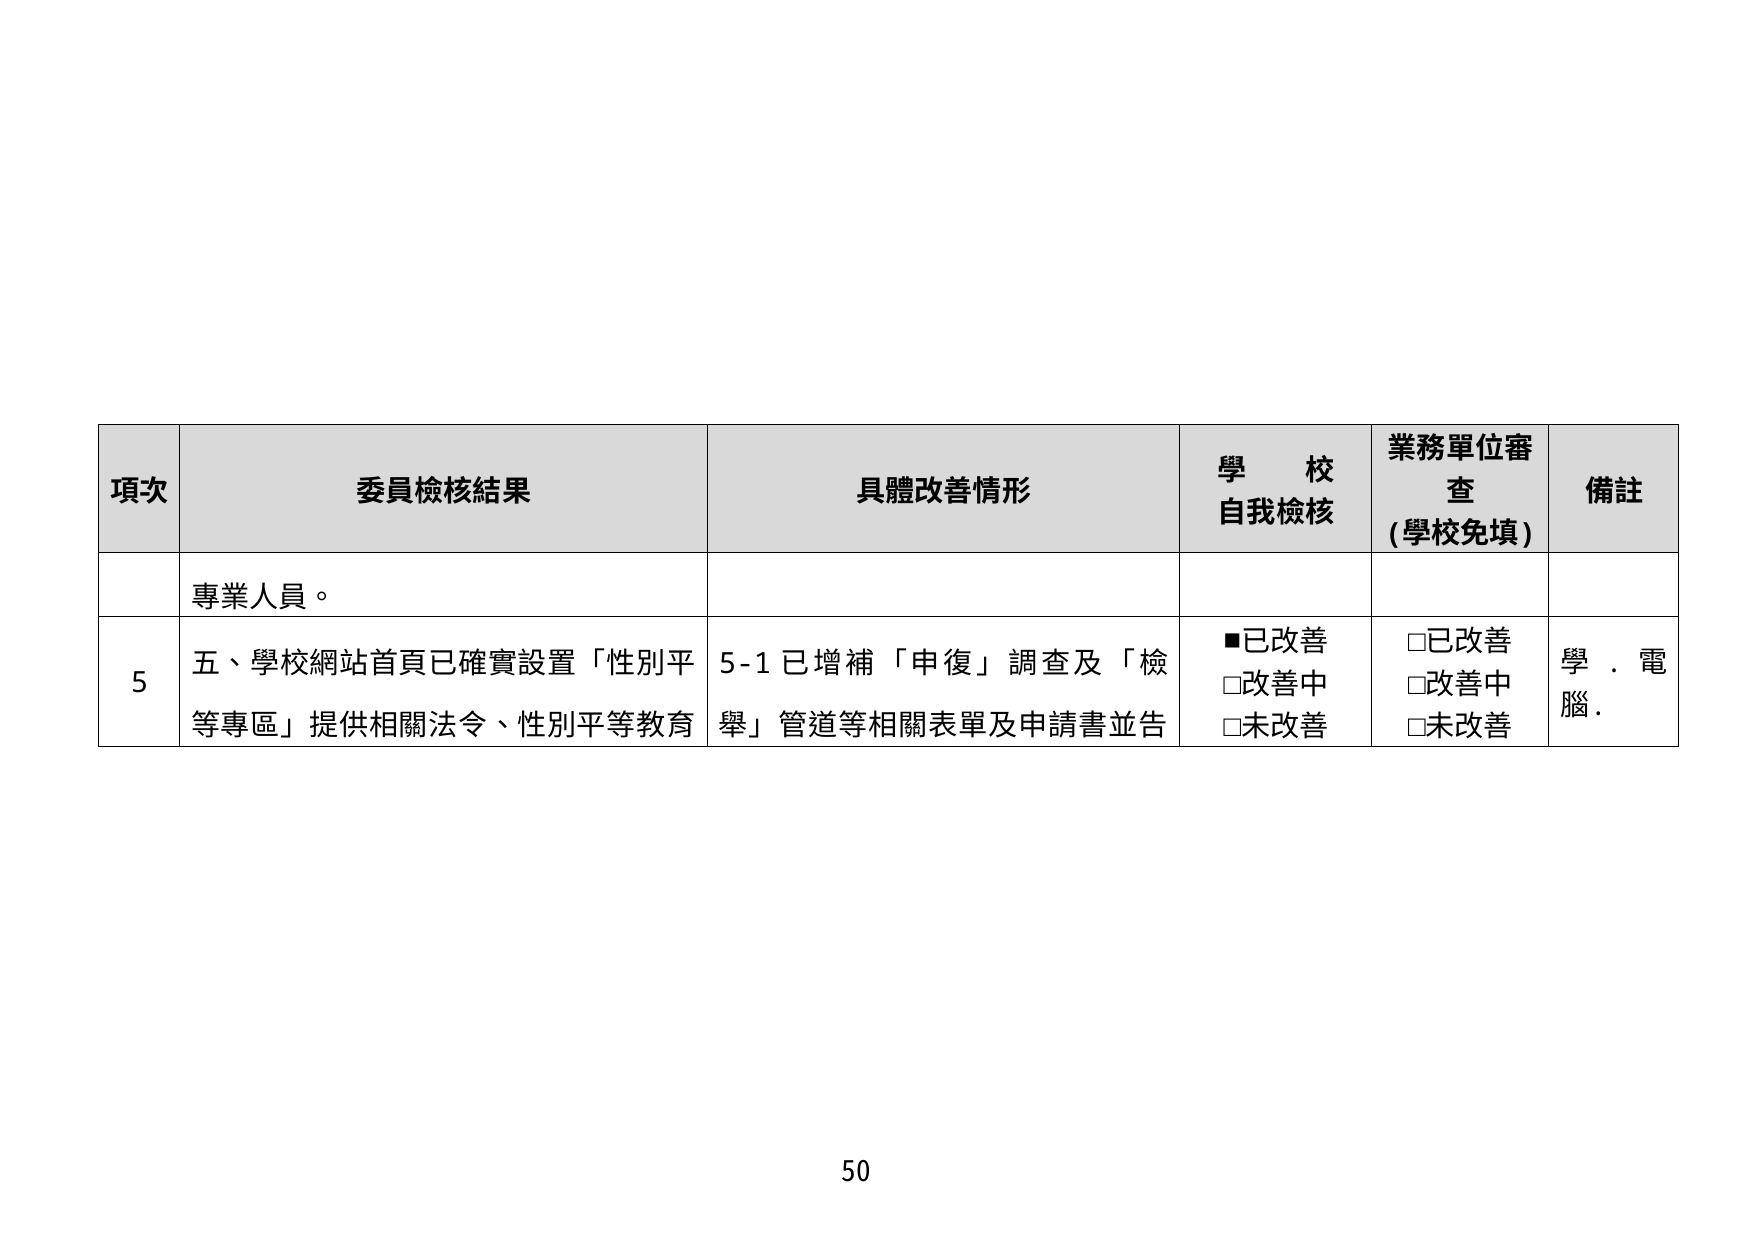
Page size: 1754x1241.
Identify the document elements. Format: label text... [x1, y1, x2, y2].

table_header 學 校 自我檢核 [1180, 425, 1371, 552]
table_header 備註 [1549, 425, 1678, 552]
table_cell □已改善 □改善中 □未改善 [1372, 617, 1548, 746]
table_cell ■已改善 □改善中 □未改善 [1180, 617, 1371, 746]
table_header 業務單位審查 (學校免填) [1372, 425, 1548, 552]
table_header 委員檢核結果 [180, 425, 707, 552]
table_cell [1372, 553, 1548, 616]
table_cell [1549, 553, 1678, 616]
table_cell 5-1已增補「申復」調查及「檢舉」管道等相關表單及申請書並告 [708, 617, 1179, 746]
table_cell 5 [99, 617, 179, 746]
table_header 具體改善情形 [708, 425, 1179, 552]
table_cell 五、學校網站首頁已確實設置「性別平等專區」提供相關法令、性別平等教育 [180, 617, 707, 746]
table_cell [1180, 553, 1371, 616]
table_cell 專業人員。 [180, 553, 707, 616]
table_cell [99, 553, 179, 616]
table_cell 學.電腦. [1549, 617, 1678, 746]
table_header 項次 [99, 425, 179, 552]
table_cell [708, 553, 1179, 616]
